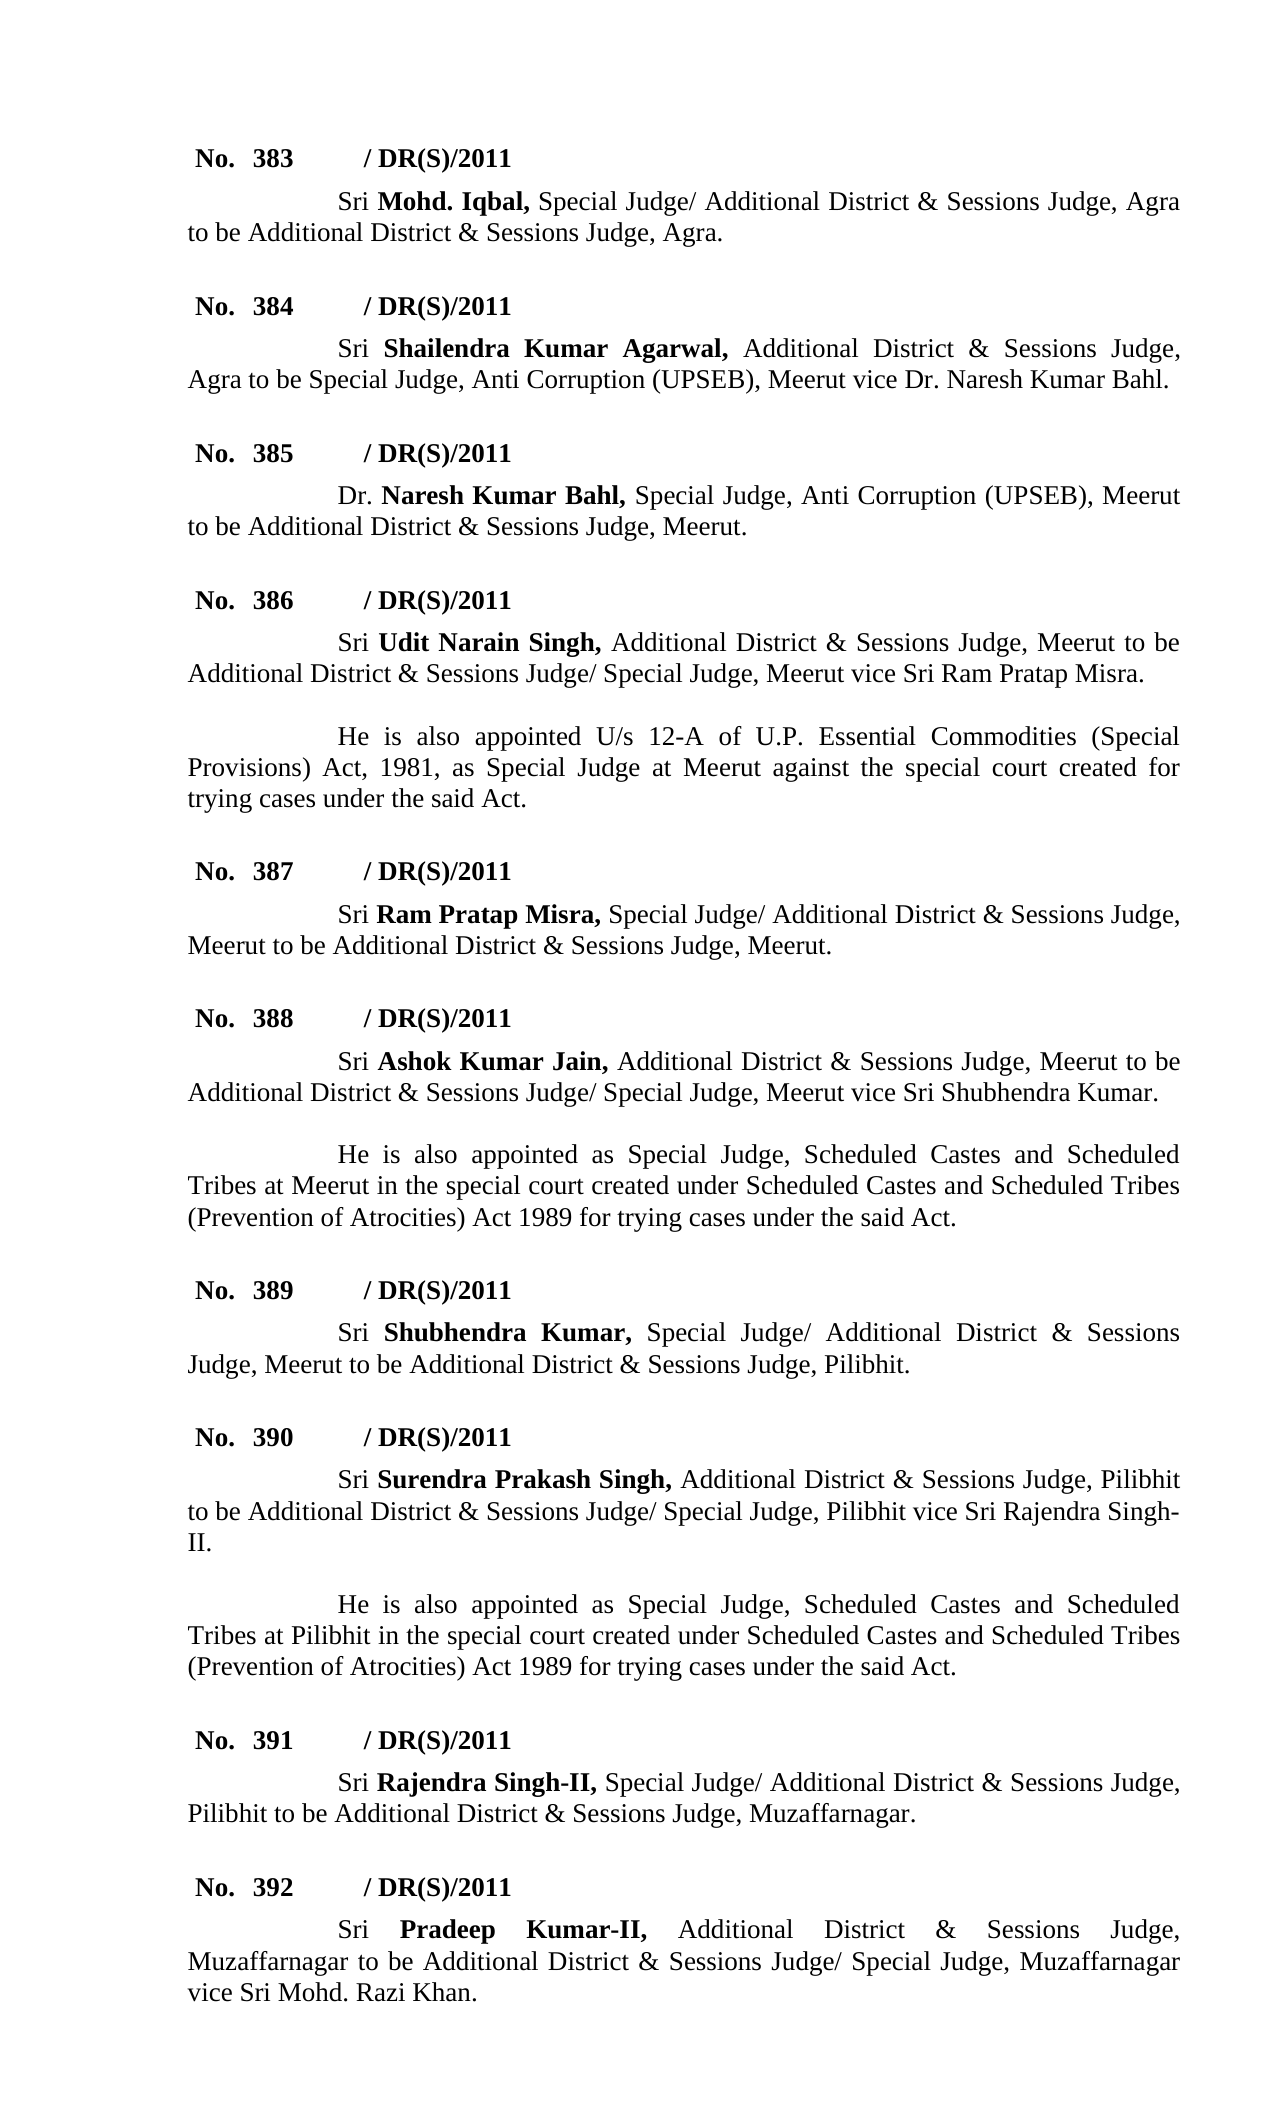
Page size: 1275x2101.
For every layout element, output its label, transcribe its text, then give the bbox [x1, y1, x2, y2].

table_header No. [188, 844, 250, 898]
text Sri Pradeep Kumar-II, Additional District & Sessions Judge, Muzaffarnagar to be Additional District & Sessions Judge/ Special Judge, Muzaffarnagar vice Sri Mohd. Razi Khan. [187, 1913, 1181, 2007]
table_header [250, 573, 337, 626]
text Sri Surendra Prakash Singh, Additional District & Sessions Judge, Pilibhit to be Additional District & Sessions Judge/ Special Judge, Pilibhit vice Sri Rajendra Singh-II. [187, 1464, 1181, 1557]
table_header No. [188, 278, 250, 332]
table_header No. [188, 425, 250, 479]
table_header / DR(S)/2011 [338, 1860, 737, 1913]
text Sri Ashok Kumar Jain, Additional District & Sessions Judge, Meerut to be Additional District & Sessions Judge/ Special Judge, Meerut vice Sri Shubhendra Kumar. [187, 1045, 1181, 1107]
table_header No. [188, 131, 250, 185]
text He is also appointed as Special Judge, Scheduled Castes and Scheduled Tribes at Pilibhit in the special court created under Scheduled Castes and Scheduled Tribes (Prevention of Atrocities) Act 1989 for trying cases under the said Act. [187, 1588, 1181, 1682]
text Sri Udit Narain Singh, Additional District & Sessions Judge, Meerut to be Additional District & Sessions Judge/ Special Judge, Meerut vice Sri Ram Pratap Misra. [187, 626, 1181, 688]
text He is also appointed U/s 12-A of U.P. Essential Commodities (Special Provisions) Act, 1981, as Special Judge at Meerut against the special court created for trying cases under the said Act. [187, 719, 1181, 813]
table_header [250, 278, 337, 332]
text He is also appointed as Special Judge, Scheduled Castes and Scheduled Tribes at Meerut in the special court created under Scheduled Castes and Scheduled Tribes (Prevention of Atrocities) Act 1989 for trying cases under the said Act. [187, 1138, 1181, 1232]
table_header No. [188, 991, 250, 1045]
table_header [250, 425, 337, 479]
table_header / DR(S)/2011 [338, 844, 737, 898]
table_header [250, 1713, 337, 1766]
table_header [250, 991, 337, 1045]
table_header No. [188, 1860, 250, 1913]
table_header / DR(S)/2011 [338, 278, 737, 332]
text Sri Shubhendra Kumar, Special Judge/ Additional District & Sessions Judge, Meerut to be Additional District & Sessions Judge, Pilibhit. [187, 1317, 1181, 1379]
table_header [250, 1860, 337, 1913]
text Sri Shailendra Kumar Agarwal, Additional District & Sessions Judge, Agra to be Special Judge, Anti Corruption (UPSEB), Meerut vice Dr. Naresh Kumar Bahl. [187, 332, 1181, 394]
table_header / DR(S)/2011 [338, 991, 737, 1045]
table_header / DR(S)/2011 [338, 573, 737, 626]
table_header / DR(S)/2011 [338, 131, 737, 185]
table_header [250, 1263, 337, 1317]
table_header No. [188, 1713, 250, 1766]
table_header No. [188, 573, 250, 626]
text Sri Mohd. Iqbal, Special Judge/ Additional District & Sessions Judge, Agra to be Additional District & Sessions Judge, Agra. [187, 185, 1181, 247]
table_header / DR(S)/2011 [338, 1263, 737, 1317]
text Dr. Naresh Kumar Bahl, Special Judge, Anti Corruption (UPSEB), Meerut to be Additional District & Sessions Judge, Meerut. [187, 479, 1181, 541]
table_header [250, 844, 337, 898]
table_header / DR(S)/2011 [338, 1410, 737, 1464]
text Sri Rajendra Singh-II, Special Judge/ Additional District & Sessions Judge, Pilibhit to be Additional District & Sessions Judge, Muzaffarnagar. [187, 1766, 1181, 1829]
table_header [250, 1410, 337, 1464]
table_header / DR(S)/2011 [338, 425, 737, 479]
table_header / DR(S)/2011 [338, 1713, 737, 1766]
table_header [250, 131, 337, 185]
table_header No. [188, 1263, 250, 1317]
table_header No. [188, 1410, 250, 1464]
text Sri Ram Pratap Misra, Special Judge/ Additional District & Sessions Judge, Meerut to be Additional District & Sessions Judge, Meerut. [187, 898, 1181, 960]
